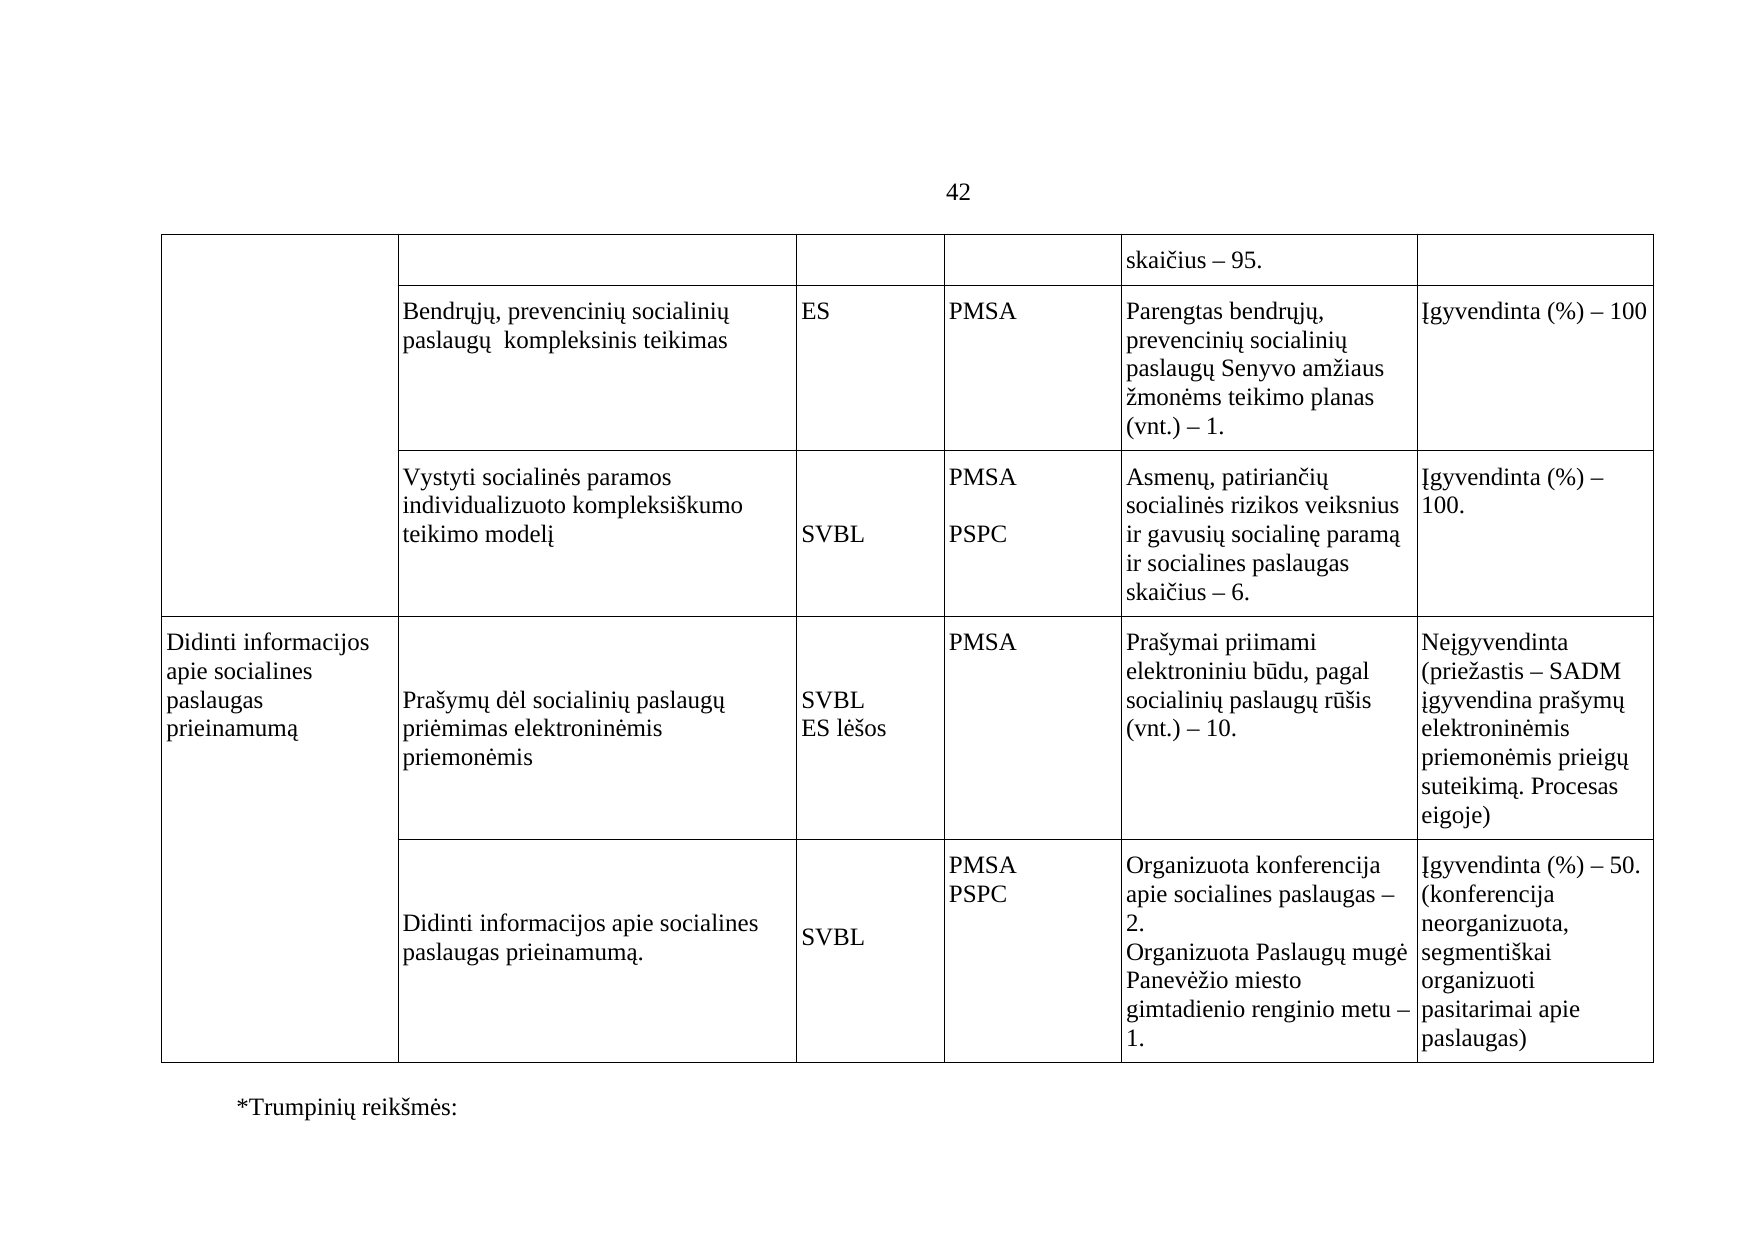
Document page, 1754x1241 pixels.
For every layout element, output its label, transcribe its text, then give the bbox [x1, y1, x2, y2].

table_cell Didinti informacijos apie socialines paslaugas prieinamumą [162, 617, 398, 1062]
table_cell Parengtas bendrųjų, prevencinių socialinių paslaugų Senyvo amžiaus žmonėms teikimo planas (vnt.) – 1. [1122, 286, 1417, 450]
table_cell PMSA PSPC [945, 840, 1121, 1062]
table_cell SVBL [797, 451, 944, 616]
table_cell [1418, 235, 1653, 284]
table_cell PMSA [945, 617, 1121, 839]
table_cell Įgyvendinta (%) – 100 [1418, 286, 1653, 450]
table_cell [399, 235, 796, 284]
table_cell skaičius – 95. [1122, 235, 1417, 284]
table_cell [945, 235, 1121, 284]
table_cell SVBL ES lėšos [797, 617, 944, 839]
table_cell Prašymai priimami elektroniniu būdu, pagal socialinių paslaugų rūšis (vnt.) – 10. [1122, 617, 1417, 839]
text *Trumpinių reikšmės: [162, 1092, 1754, 1121]
table_cell Vystyti socialinės paramos individualizuoto kompleksiškumo teikimo modelį [399, 451, 796, 616]
table_cell Bendrųjų, prevencinių socialinių paslaugų kompleksinis teikimas [399, 286, 796, 450]
table_cell Prašymų dėl socialinių paslaugų priėmimas elektroninėmis priemonėmis [399, 617, 796, 839]
table_cell Asmenų, patiriančių socialinės rizikos veiksnius ir gavusių socialinę paramą ir socialines paslaugas skaičius – 6. [1122, 451, 1417, 616]
table_cell Įgyvendinta (%) – 50. (konferencija neorganizuota, segmentiškai organizuoti pasitarimai apie paslaugas) [1418, 840, 1653, 1062]
table_cell Neįgyvendinta (priežastis – SADM įgyvendina prašymų elektroninėmis priemonėmis prieigų suteikimą. Procesas eigoje) [1418, 617, 1653, 839]
table_cell Didinti informacijos apie socialines paslaugas prieinamumą. [399, 840, 796, 1062]
table_cell Organizuota konferencija apie socialines paslaugas – 2. Organizuota Paslaugų mugė Panevėžio miesto gimtadienio renginio metu – 1. [1122, 840, 1417, 1062]
table_cell SVBL [797, 840, 944, 1062]
table_cell [162, 235, 398, 616]
table_cell ES [797, 286, 944, 450]
table_cell PMSA PSPC [945, 451, 1121, 616]
table_cell [797, 235, 944, 284]
table_cell PMSA [945, 286, 1121, 450]
table_cell Įgyvendinta (%) – 100. [1418, 451, 1653, 616]
